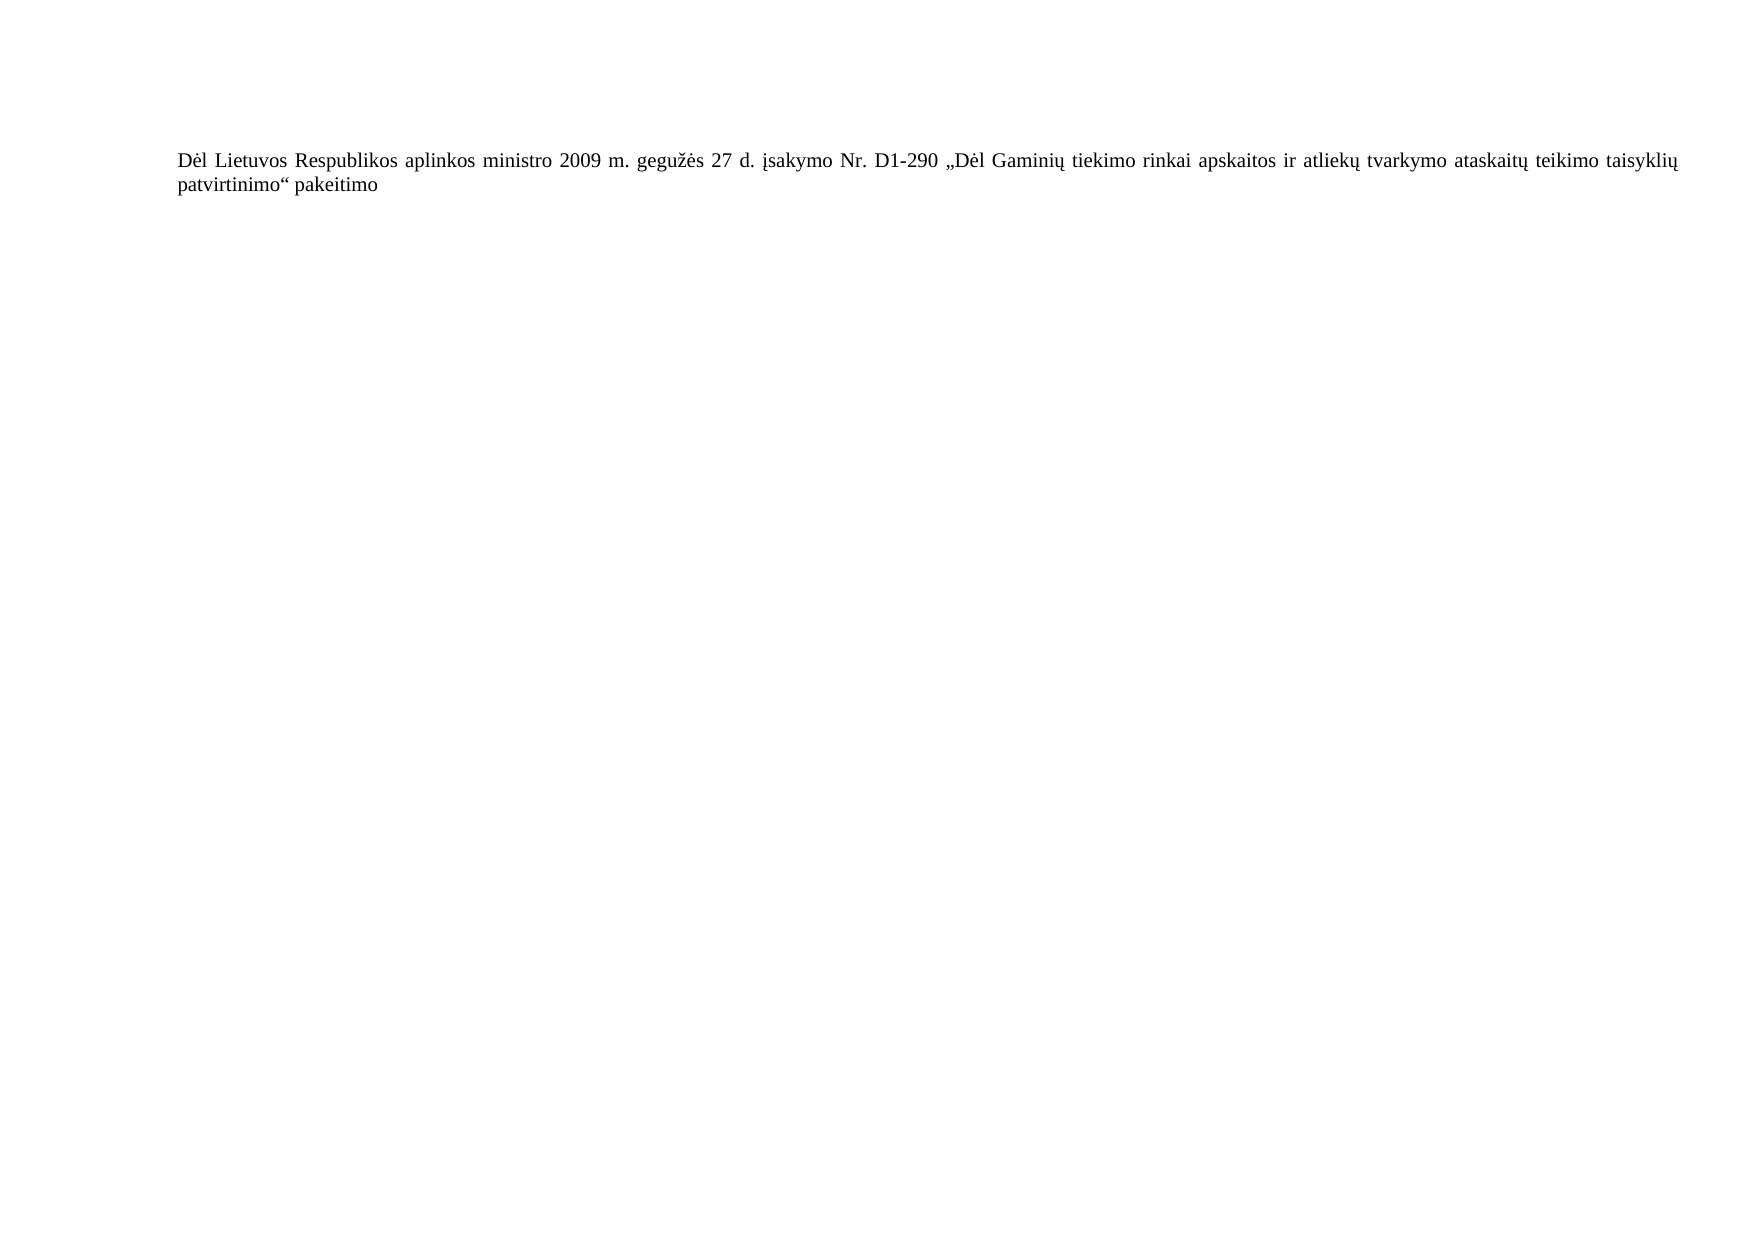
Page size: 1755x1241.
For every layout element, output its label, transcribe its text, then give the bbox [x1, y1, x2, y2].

text Dėl Lietuvos Respublikos aplinkos ministro 2009 m. gegužės 27 d. įsakymo Nr. D1-290 „Dėl Gaminių tiekimo rinkai apskaitos ir atliekų tvarkymo ataskaitų teikimo taisyklių patvirtinimo“ pakeitimo [177, 148, 1680, 196]
